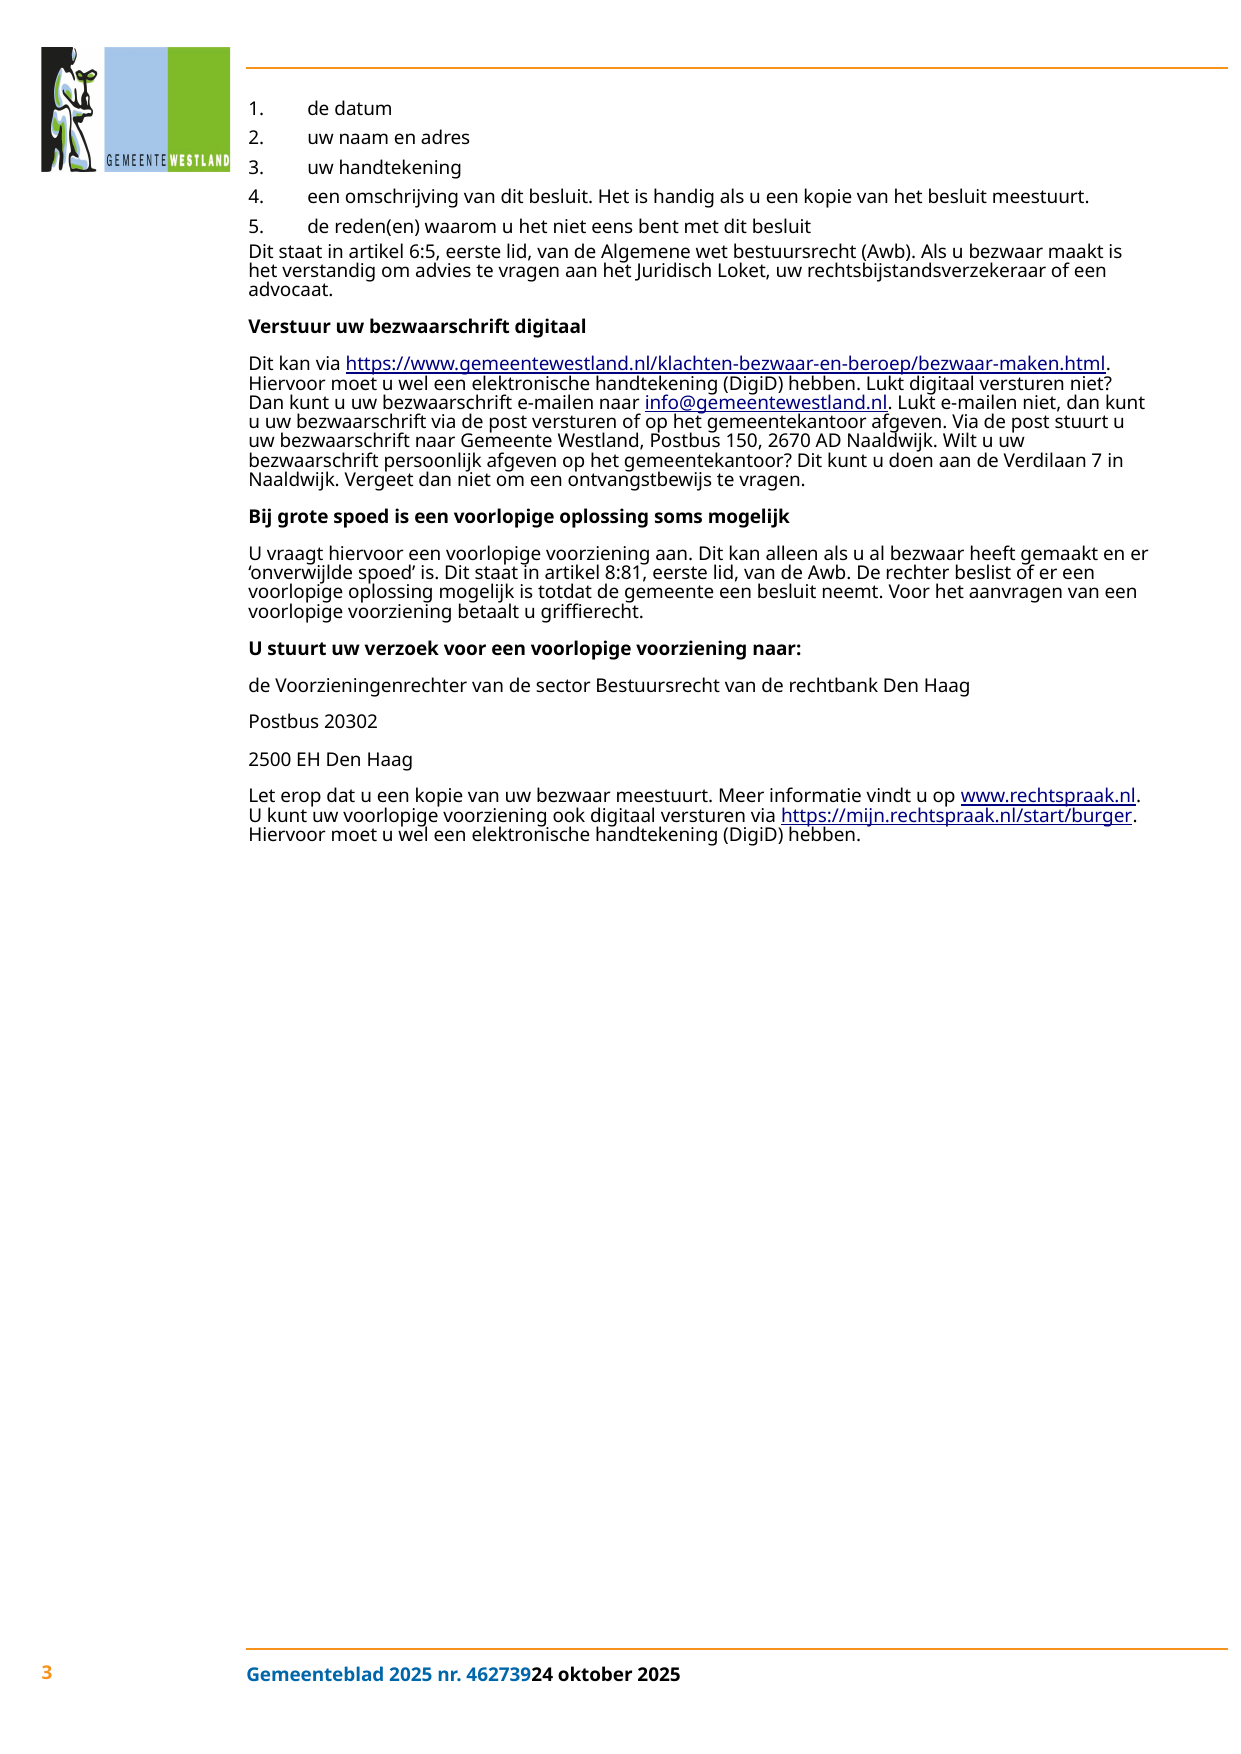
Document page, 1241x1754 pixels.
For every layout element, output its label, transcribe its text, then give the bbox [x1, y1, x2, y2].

picture [41, 47, 231, 172]
list een omschrijving van dit besluit. Het is handig als u een kopie van het besluit meestuurt. [248, 183, 1152, 209]
text Dit kan via https://www.gemeentewestland.nl/klachten-bezwaar-en-beroep/bezwaar-maken.html. Hiervoor moet u wel een elektronische handtekening (DigiD) hebben. Lukt digitaal versturen niet? Dan kunt u uw bezwaarschrift e-mailen naar info@gemeentewestland.nl. Lukt e-mailen niet, dan kunt u uw bezwaarschrift via de post versturen of op het gemeentekantoor afgeven. Via de post stuurt u uw bezwaarschrift naar Gemeente Westland, Postbus 150, 2670 AD Naaldwijk. Wilt u uw bezwaarschrift persoonlijk afgeven op het gemeentekantoor? Dit kunt u doen aan de Verdilaan 7 in Naaldwijk. Vergeet dan niet om een ontvangstbewijs te vragen. [248, 355, 1152, 490]
list de datum [248, 95, 1152, 121]
text U stuurt uw verzoek voor een voorlopige voorziening naar: [248, 639, 1152, 659]
text U vraagt hiervoor een voorlopige voorziening aan. Dit kan alleen als u al bezwaar heeft gemaakt en er ‘onverwijlde spoed’ is. Dit staat in artikel 8:81, eerste lid, van de Awb. De rechter beslist of er een voorlopige oplossing mogelijk is totdat de gemeente een besluit neemt. Voor het aanvragen van een voorlopige voorziening betaalt u griffierecht. [248, 545, 1152, 622]
text Verstuur uw bezwaarschrift digitaal [248, 318, 1152, 337]
text Bij grote spoed is een voorlopige oplossing soms mogelijk [248, 508, 1152, 527]
text Let erop dat u een kopie van uw bezwaar meestuurt. Meer informatie vindt u op www.rechtspraak.nl. U kunt uw voorlopige voorziening ook digitaal versturen via https://mijn.rechtspraak.nl/start/burger. Hiervoor moet u wel een elektronische handtekening (DigiD) hebben. [248, 787, 1152, 845]
text Dit staat in artikel 6:5, eerste lid, van de Algemene wet bestuursrecht (Awb). Als u bezwaar maakt is het verstandig om advies te vragen aan het Juridisch Loket, uw rechtsbijstandsverzekeraar of een advocaat. [248, 243, 1152, 301]
text 2500 EH Den Haag [248, 751, 1152, 770]
text Postbus 20302 [248, 713, 1152, 733]
list de reden(en) waarom u het niet eens bent met dit besluit [248, 213, 1152, 239]
list uw handtekening [248, 154, 1152, 180]
list uw naam en adres [248, 124, 1152, 150]
text de Voorzieningenrechter van de sector Bestuursrecht van de rechtbank Den Haag [248, 677, 1152, 696]
